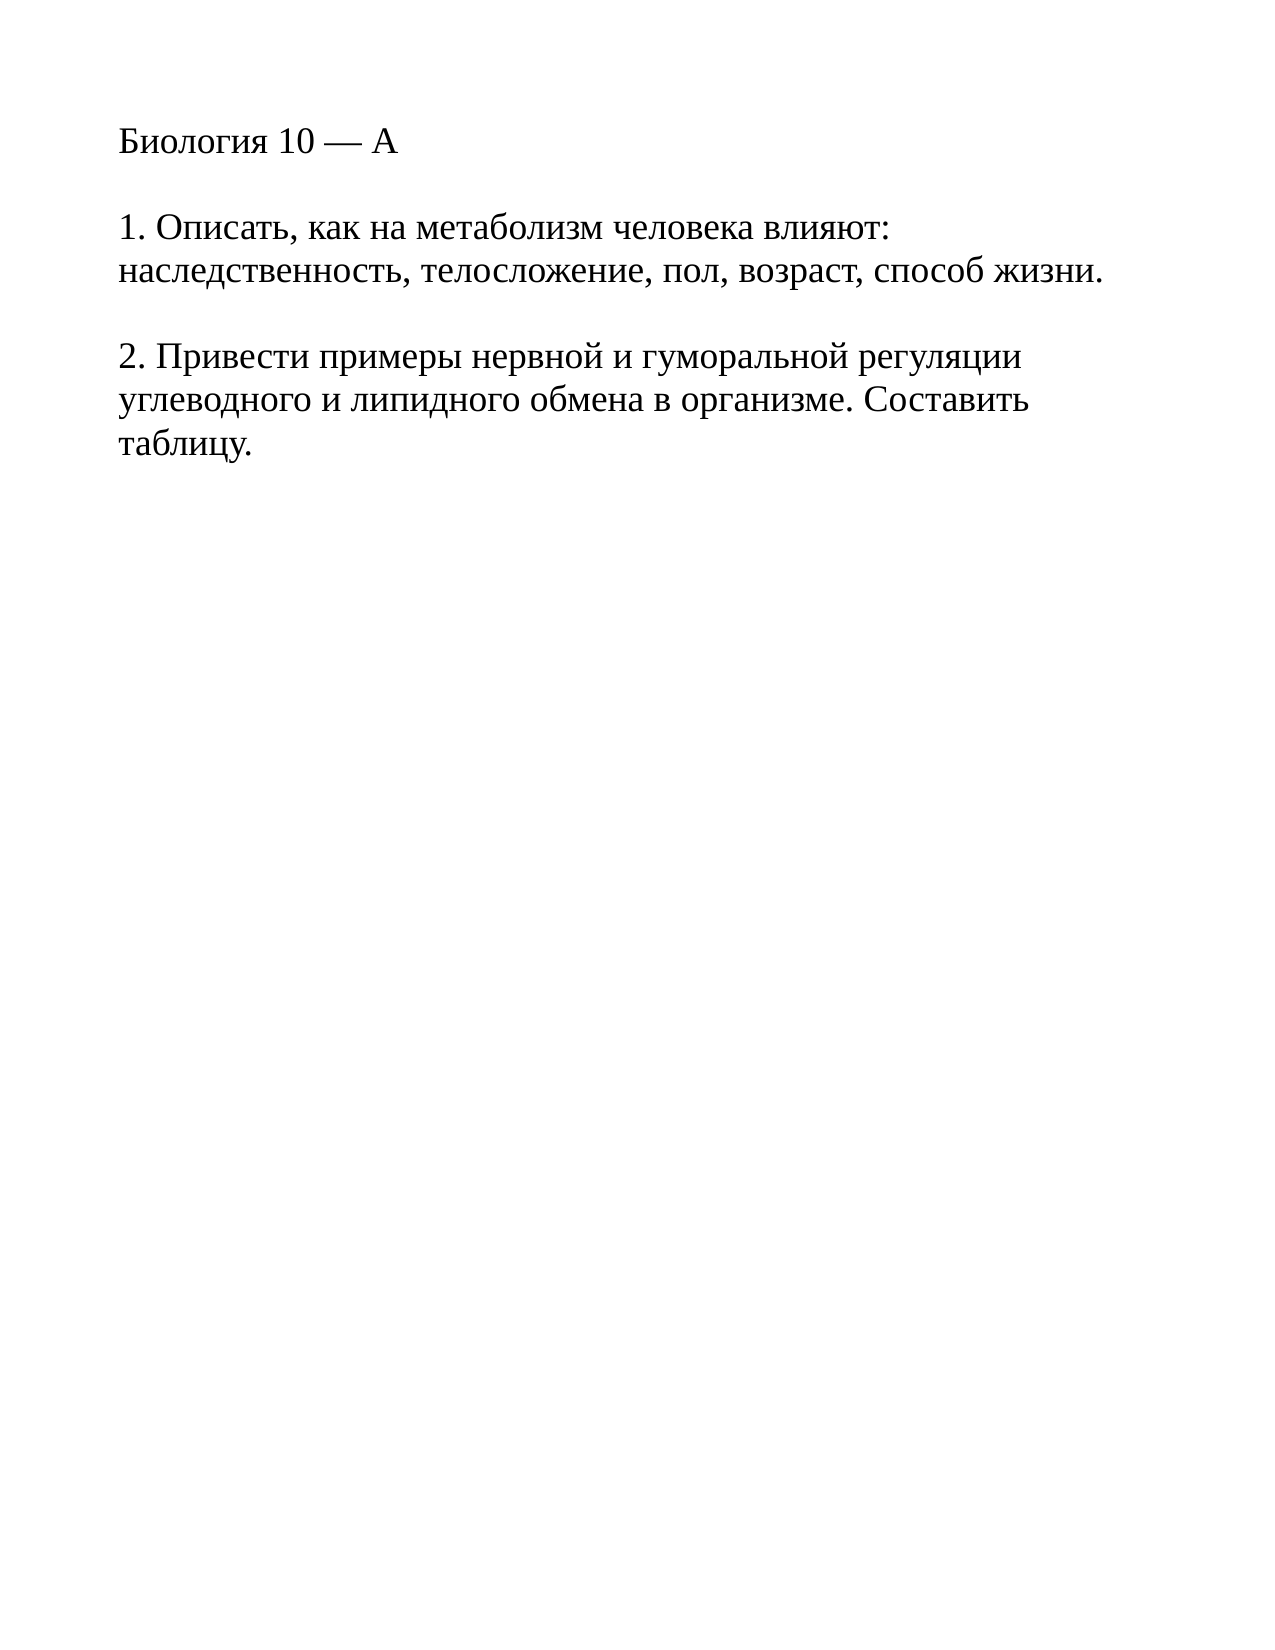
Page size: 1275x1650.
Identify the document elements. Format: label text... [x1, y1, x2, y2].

text 2. Привести примеры нервной и гуморальной регуляции углеводного и липидного обмена в организме. Составить таблицу. [118, 334, 1157, 463]
text 1. Описать, как на метаболизм человека влияют: наследственность, телосложение, пол, возраст, способ жизни. [118, 204, 1157, 291]
text Биология 10 — А [118, 118, 1157, 161]
